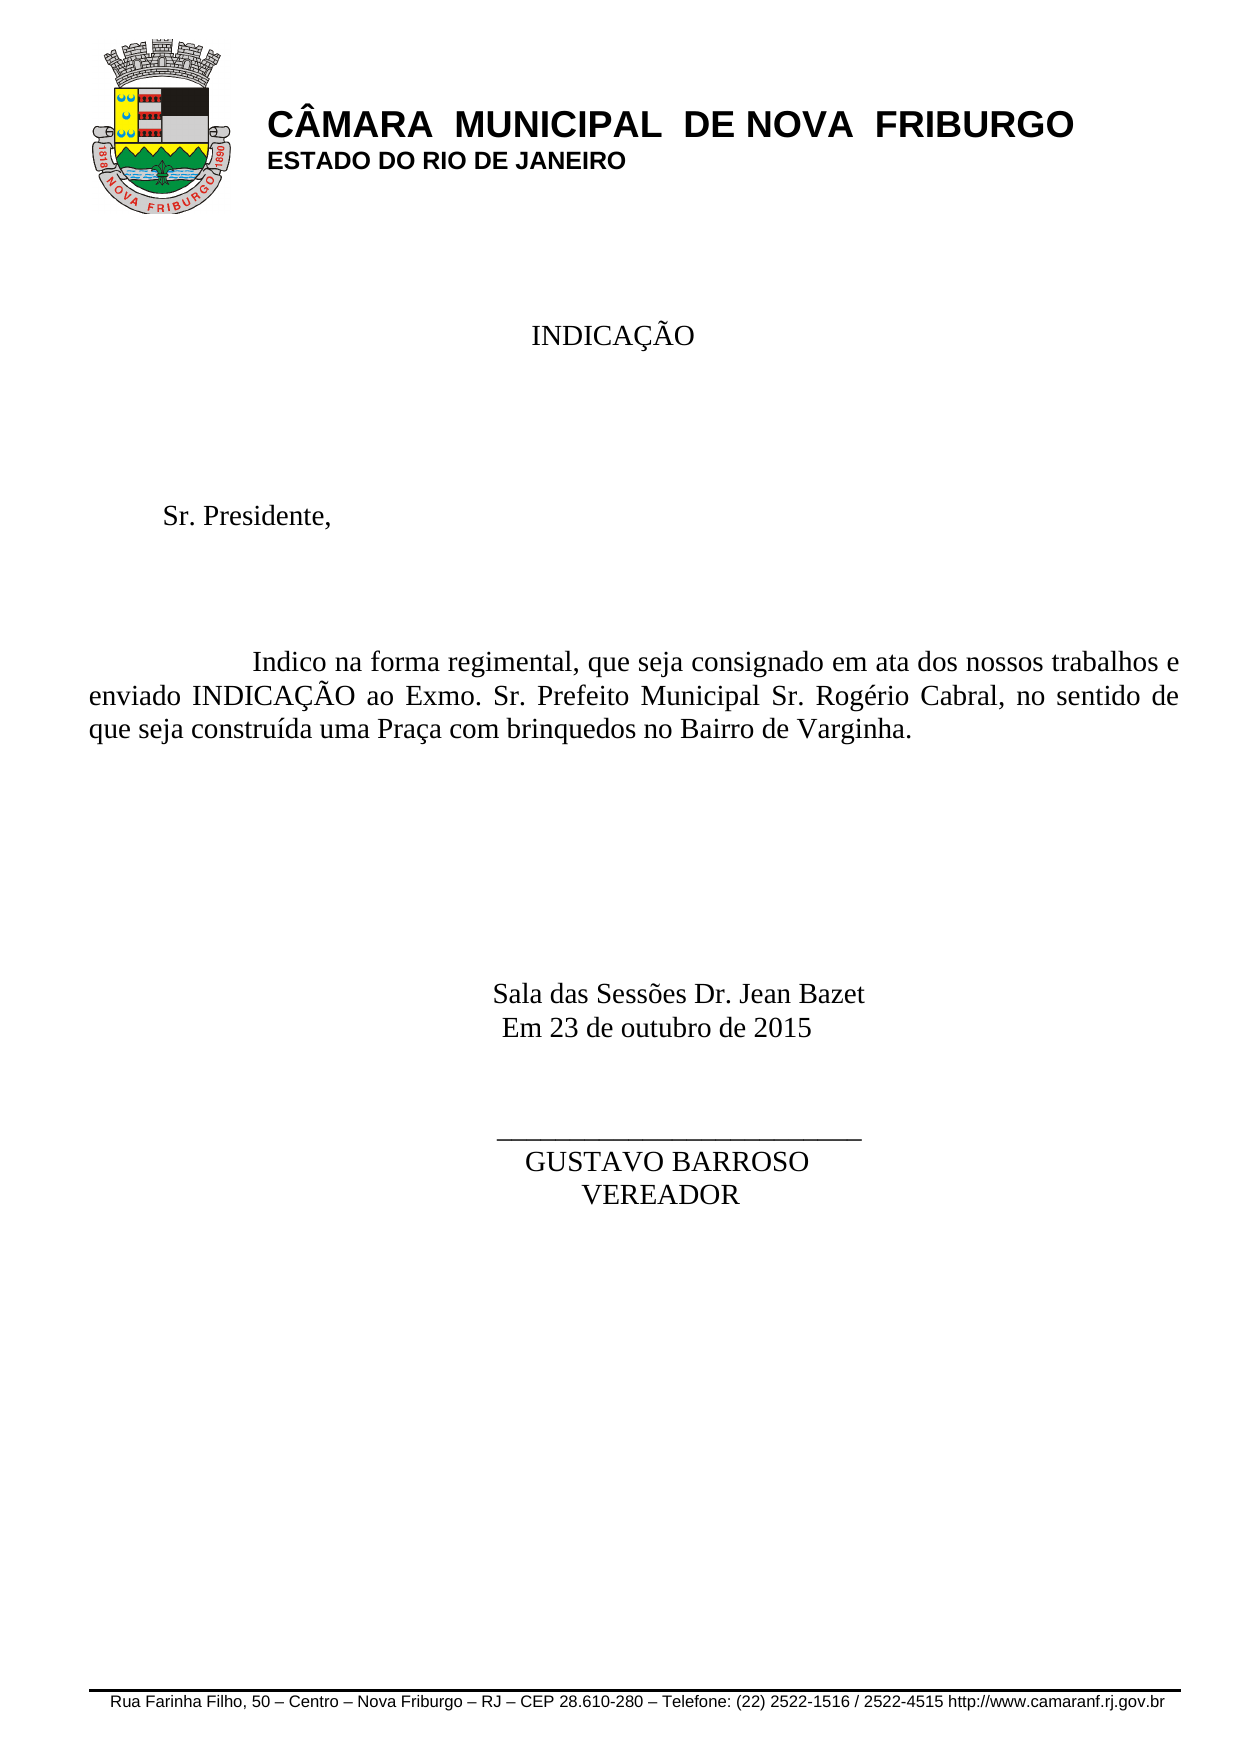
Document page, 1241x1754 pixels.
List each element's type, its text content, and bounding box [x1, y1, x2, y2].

text Sr. Presidente, [89, 498, 1181, 531]
text Em 23 de outubro de 2015 [89, 1010, 1181, 1043]
text VEREADOR [89, 1177, 1181, 1211]
text INDICAÇÃO [89, 318, 1181, 352]
text _________________________ [89, 1110, 1181, 1144]
text Sala das Sessões Dr. Jean Bazet [89, 976, 1181, 1010]
text GUSTAVO BARROSO [89, 1144, 1181, 1177]
text Indico na forma regimental, que seja consignado em ata dos nossos trabalhos e enviado INDICAÇÃO ao Exmo. Sr. Prefeito Municipal Sr. Rogério Cabral, no sentido de que seja construída uma Praça com brinquedos no Bairro de Varginha. [89, 644, 1181, 745]
